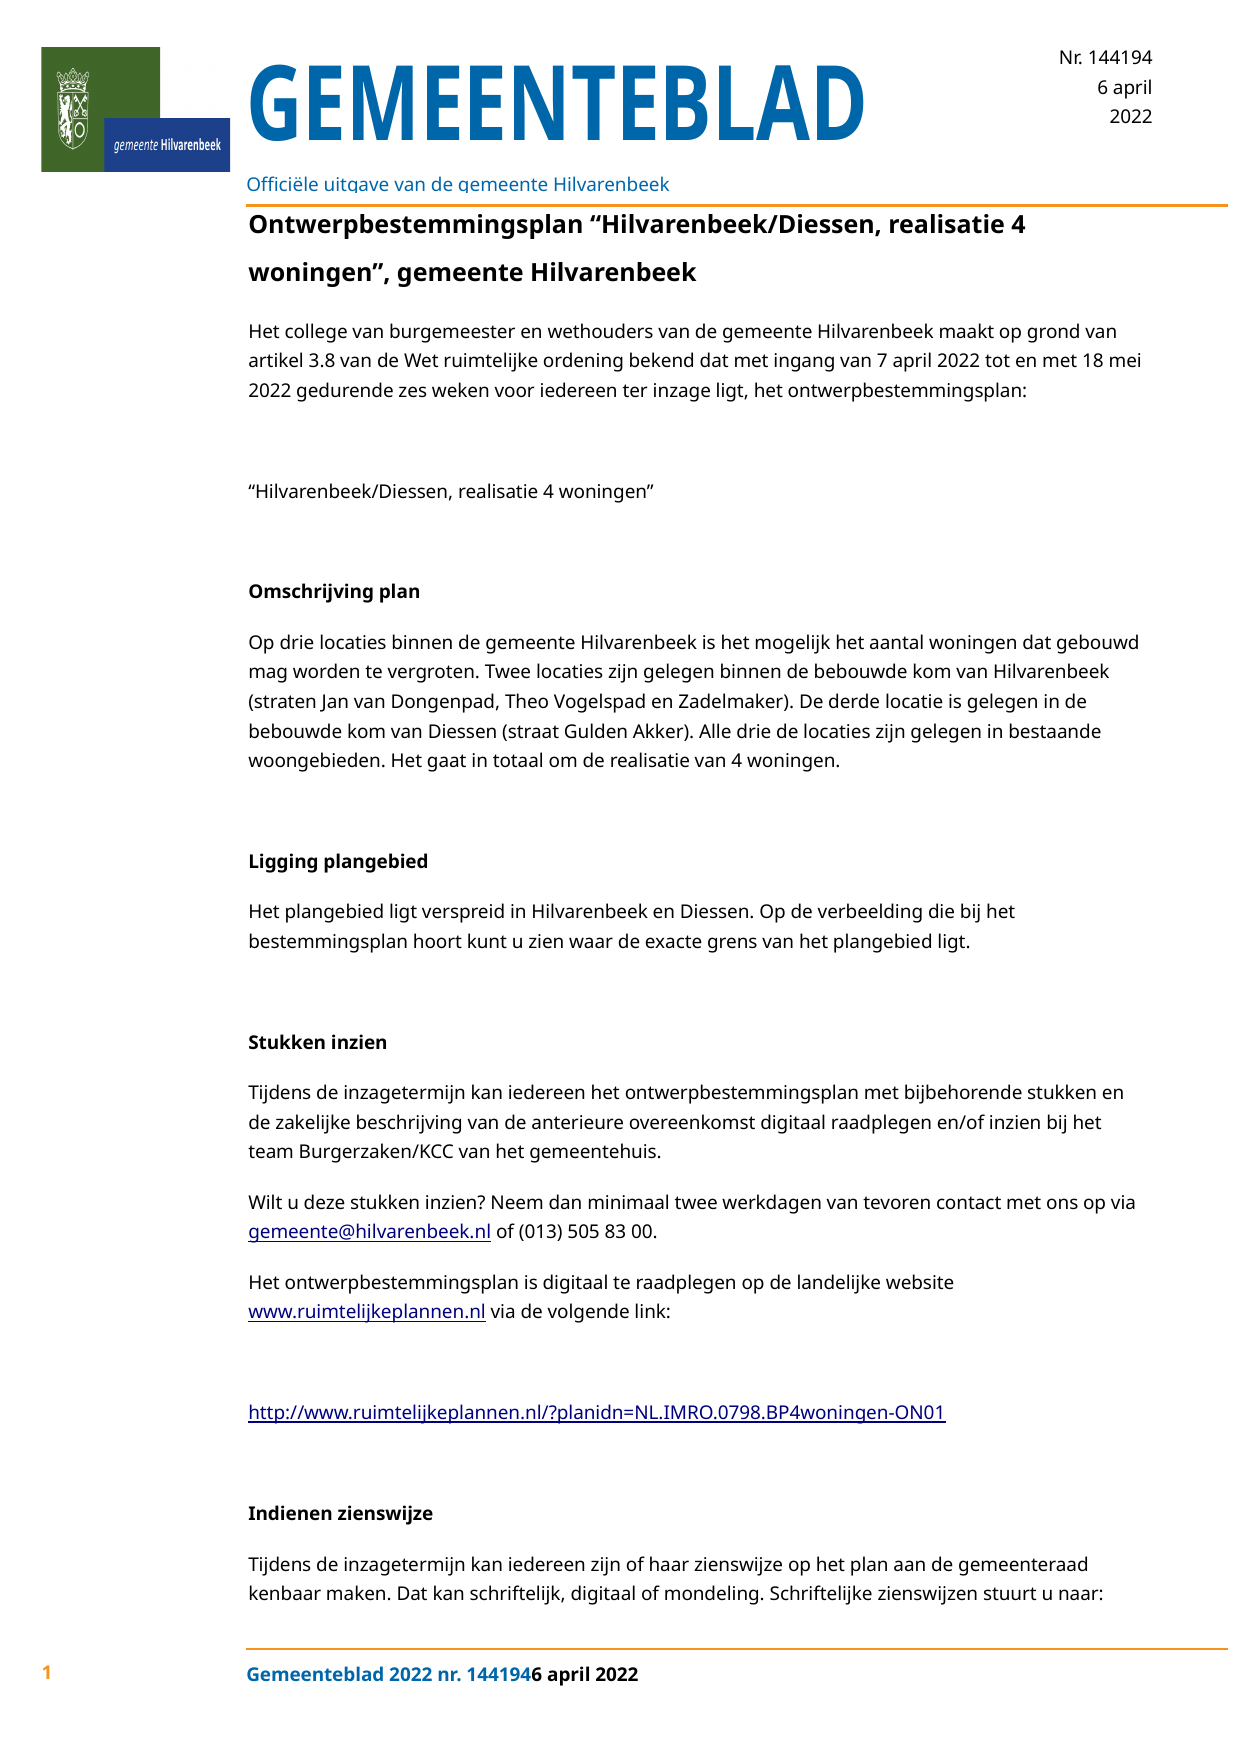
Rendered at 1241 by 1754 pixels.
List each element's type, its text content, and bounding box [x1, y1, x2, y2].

picture [41, 47, 231, 172]
text Tijdens de inzagetermijn kan iedereen het ontwerpbestemmingsplan met bijbehorende stukken en de zakelijke beschrijving van de anterieure overeenkomst digitaal raadplegen en/of inzien bij het team Burgerzaken/KCC van het gemeentehuis. [248, 1079, 1152, 1164]
text Wilt u deze stukken inzien? Neem dan minimaal twee werkdagen van tevoren contact met ons op via gemeente@hilvarenbeek.nl of (013) 505 83 00. [248, 1189, 1152, 1244]
text “Hilvarenbeek/Diessen, realisatie 4 woningen” [248, 478, 1152, 504]
text Op drie locaties binnen de gemeente Hilvarenbeek is het mogelijk het aantal woningen dat gebouwd mag worden te vergroten. Twee locaties zijn gelegen binnen de bebouwde kom van Hilvarenbeek (straten Jan van Dongenpad, Theo Vogelspad en Zadelmaker). De derde locatie is gelegen in de bebouwde kom van Diessen (straat Gulden Akker). Alle drie de locaties zijn gelegen in bestaande woongebieden. Het gaat in totaal om de realisatie van 4 woningen. [248, 629, 1152, 773]
text Tijdens de inzagetermijn kan iedereen zijn of haar zienswijze op het plan aan de gemeenteraad kenbaar maken. Dat kan schriftelijk, digitaal of mondeling. Schriftelijke zienswijzen stuurt u naar: [248, 1551, 1152, 1606]
text Ligging plangebied [248, 848, 1152, 874]
text Ontwerpbestemmingsplan “Hilvarenbeek/Diessen, realisatie 4 woningen”, gemeente Hilvarenbeek [248, 207, 1152, 288]
text Omschrijving plan [248, 579, 1152, 604]
text Het college van burgemeester en wethouders van de gemeente Hilvarenbeek maakt op grond van artikel 3.8 van de Wet ruimtelijke ordening bekend dat met ingang van 7 april 2022 tot en met 18 mei 2022 gedurende zes weken voor iedereen ter inzage ligt, het ontwerpbestemmingsplan: [248, 318, 1152, 403]
text Het plangebied ligt verspreid in Hilvarenbeek en Diessen. Op de verbeelding die bij het bestemmingsplan hoort kunt u zien waar de exacte grens van het plangebied ligt. [248, 899, 1152, 954]
text Stukken inzien [248, 1029, 1152, 1055]
text Het ontwerpbestemmingsplan is digitaal te raadplegen op de landelijke website www.ruimtelijkeplannen.nl via de volgende link: [248, 1269, 1152, 1324]
text http://www.ruimtelijkeplannen.nl/?planidn=NL.IMRO.0798.BP4woningen-ON01 [248, 1399, 1152, 1425]
text Indienen zienswijze [248, 1500, 1152, 1526]
